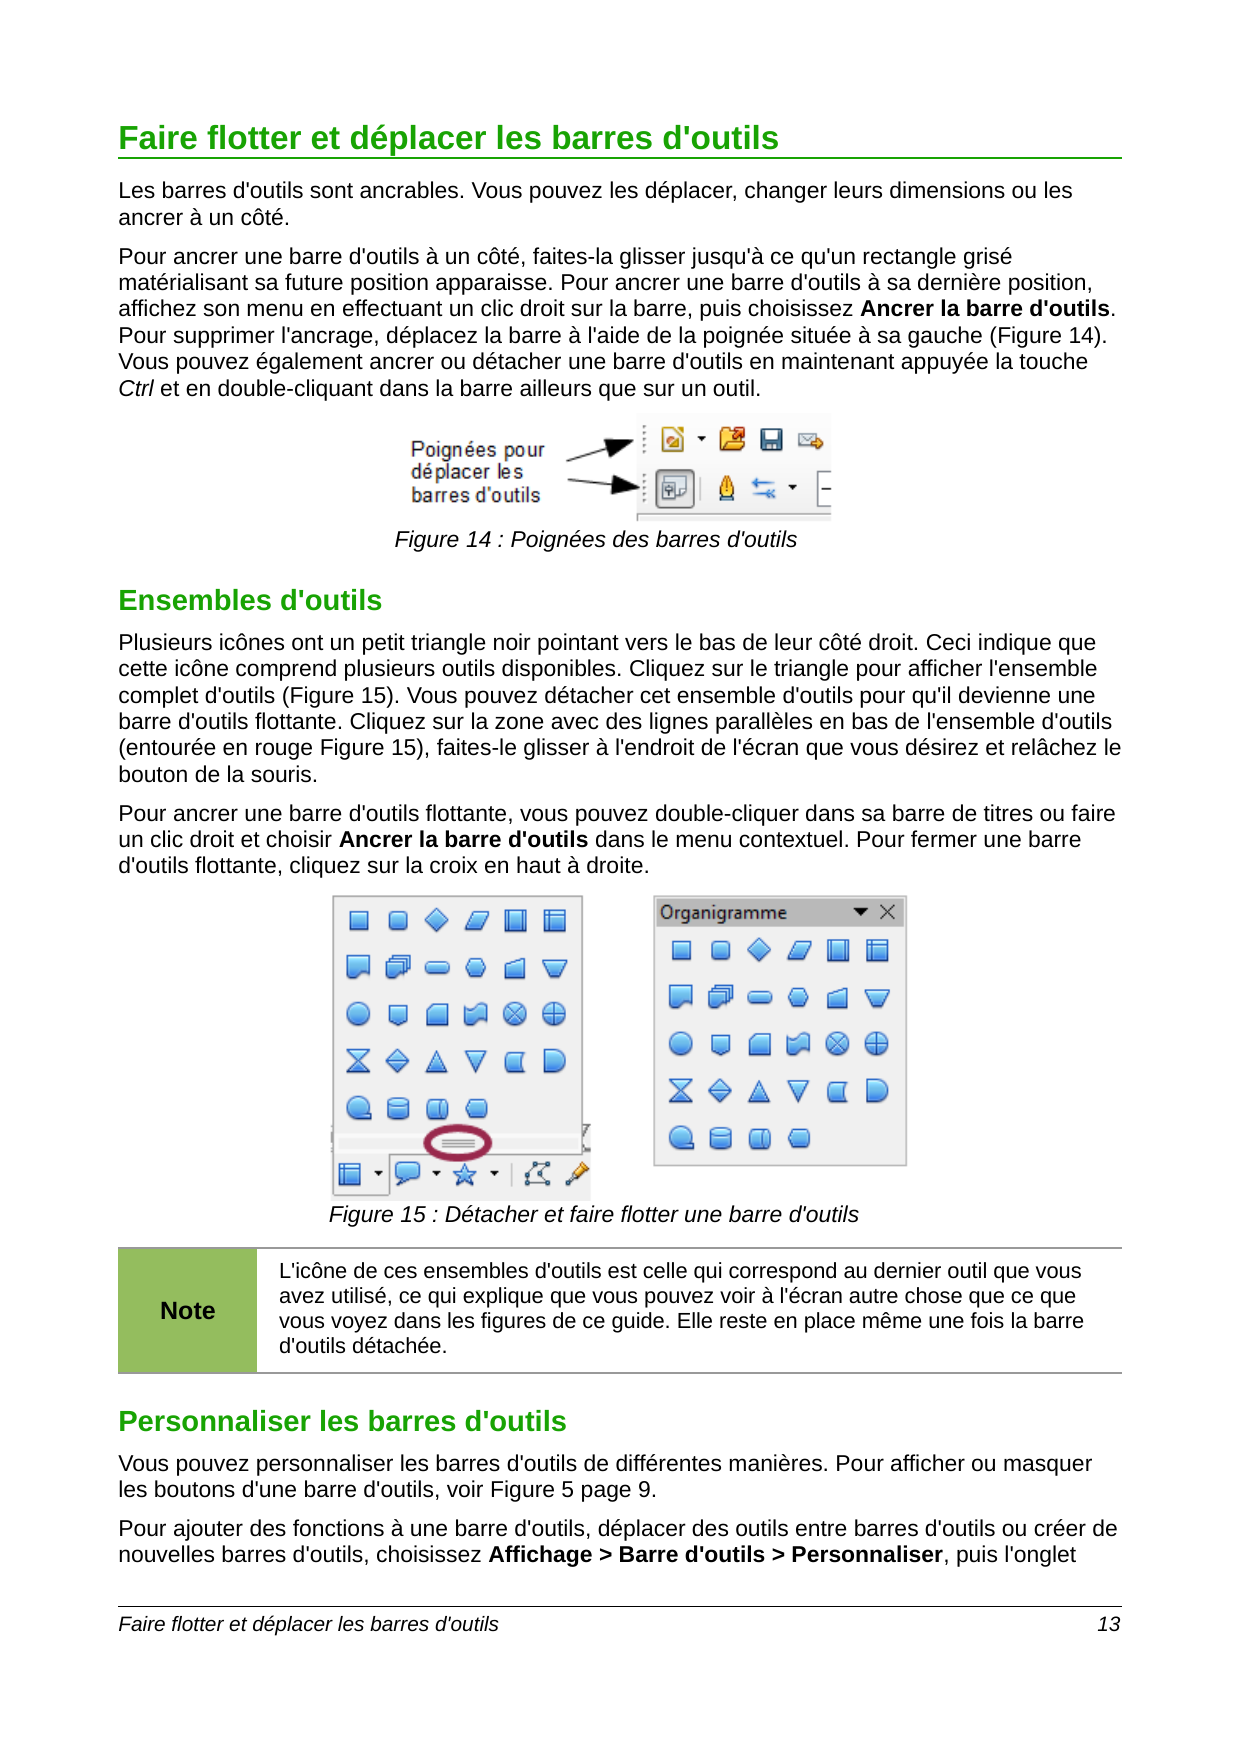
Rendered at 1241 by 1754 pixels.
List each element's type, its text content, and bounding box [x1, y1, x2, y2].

subtitle Ensembles d'outils [118, 583, 1122, 616]
table_header L'icône de ces ensembles d'outils est celle qui correspond au dernier outil que vous avez utilisé, ce qui explique que vous pouvez voir à l'écran autre chose que ce que vous voyez dans les figures de ce guide. Elle reste en place même une fois la barre d'outils détachée. [258, 1249, 1122, 1372]
text Vous pouvez personnaliser les barres d'outils de différentes manières. Pour afficher ou masquer les boutons d'une barre d'outils, voir Figure 5 page 9. [118, 1450, 1122, 1502]
text Pour ancrer une barre d'outils à un côté, faites-la glisser jusqu'à ce qu'un rectangle grisé matérialisant sa future position apparaisse. Pour ancrer une barre d'outils à sa dernière position, affichez son menu en effectuant un clic droit sur la barre, puis choisissez Ancrer la barre d'outils. Pour supprimer l'ancrage, déplacez la barre à l'aide de la poignée située à sa gauche (Figure 14). Vous pouvez également ancrer ou détacher une barre d'outils en maintenant appuyée la touche Ctrl et en double-cliquant dans la barre ailleurs que sur un outil. [118, 243, 1122, 401]
subtitle Faire flotter et déplacer les barres d'outils [118, 118, 1122, 157]
picture [394, 413, 847, 526]
text Pour ancrer une barre d'outils flottante, vous pouvez double-cliquer dans sa barre de titres ou faire un clic droit et choisir Ancrer la barre d'outils dans le menu contextuel. Pour fermer une barre d'outils flottante, cliquez sur la croix en haut à droite. [118, 799, 1122, 878]
text Les barres d'outils sont ancrables. Vous pouvez les déplacer, changer leurs dimensions ou les ancrer à un côté. [118, 177, 1122, 230]
text Pour ajouter des fonctions à une barre d'outils, déplacer des outils entre barres d'outils ou créer de nouvelles barres d'outils, choisissez Affichage > Barre d'outils > Personnaliser, puis l'onglet [118, 1515, 1122, 1568]
text Figure 14 : Poignées des barres d'outils [394, 526, 846, 552]
text Plusieurs icônes ont un petit triangle noir pointant vers le bas de leur côté droit. Ceci indique que cette icône comprend plusieurs outils disponibles. Cliquez sur le triangle pour afficher l'ensemble complet d'outils (Figure 15). Vous pouvez détacher cet ensemble d'outils pour qu'il devienne une barre d'outils flottante. Cliquez sur la zone avec des lignes parallèles en bas de l'ensemble d'outils (entourée en rouge Figure 15), faites-le glisser à l'endroit de l'écran que vous désirez et relâchez le bouton de la souris. [118, 629, 1122, 787]
text Figure 15 : Détacher et faire flotter une barre d'outils [329, 1201, 912, 1227]
picture [328, 891, 912, 1201]
subtitle Personnaliser les barres d'outils [118, 1404, 1122, 1437]
table_header Note [118, 1249, 257, 1372]
